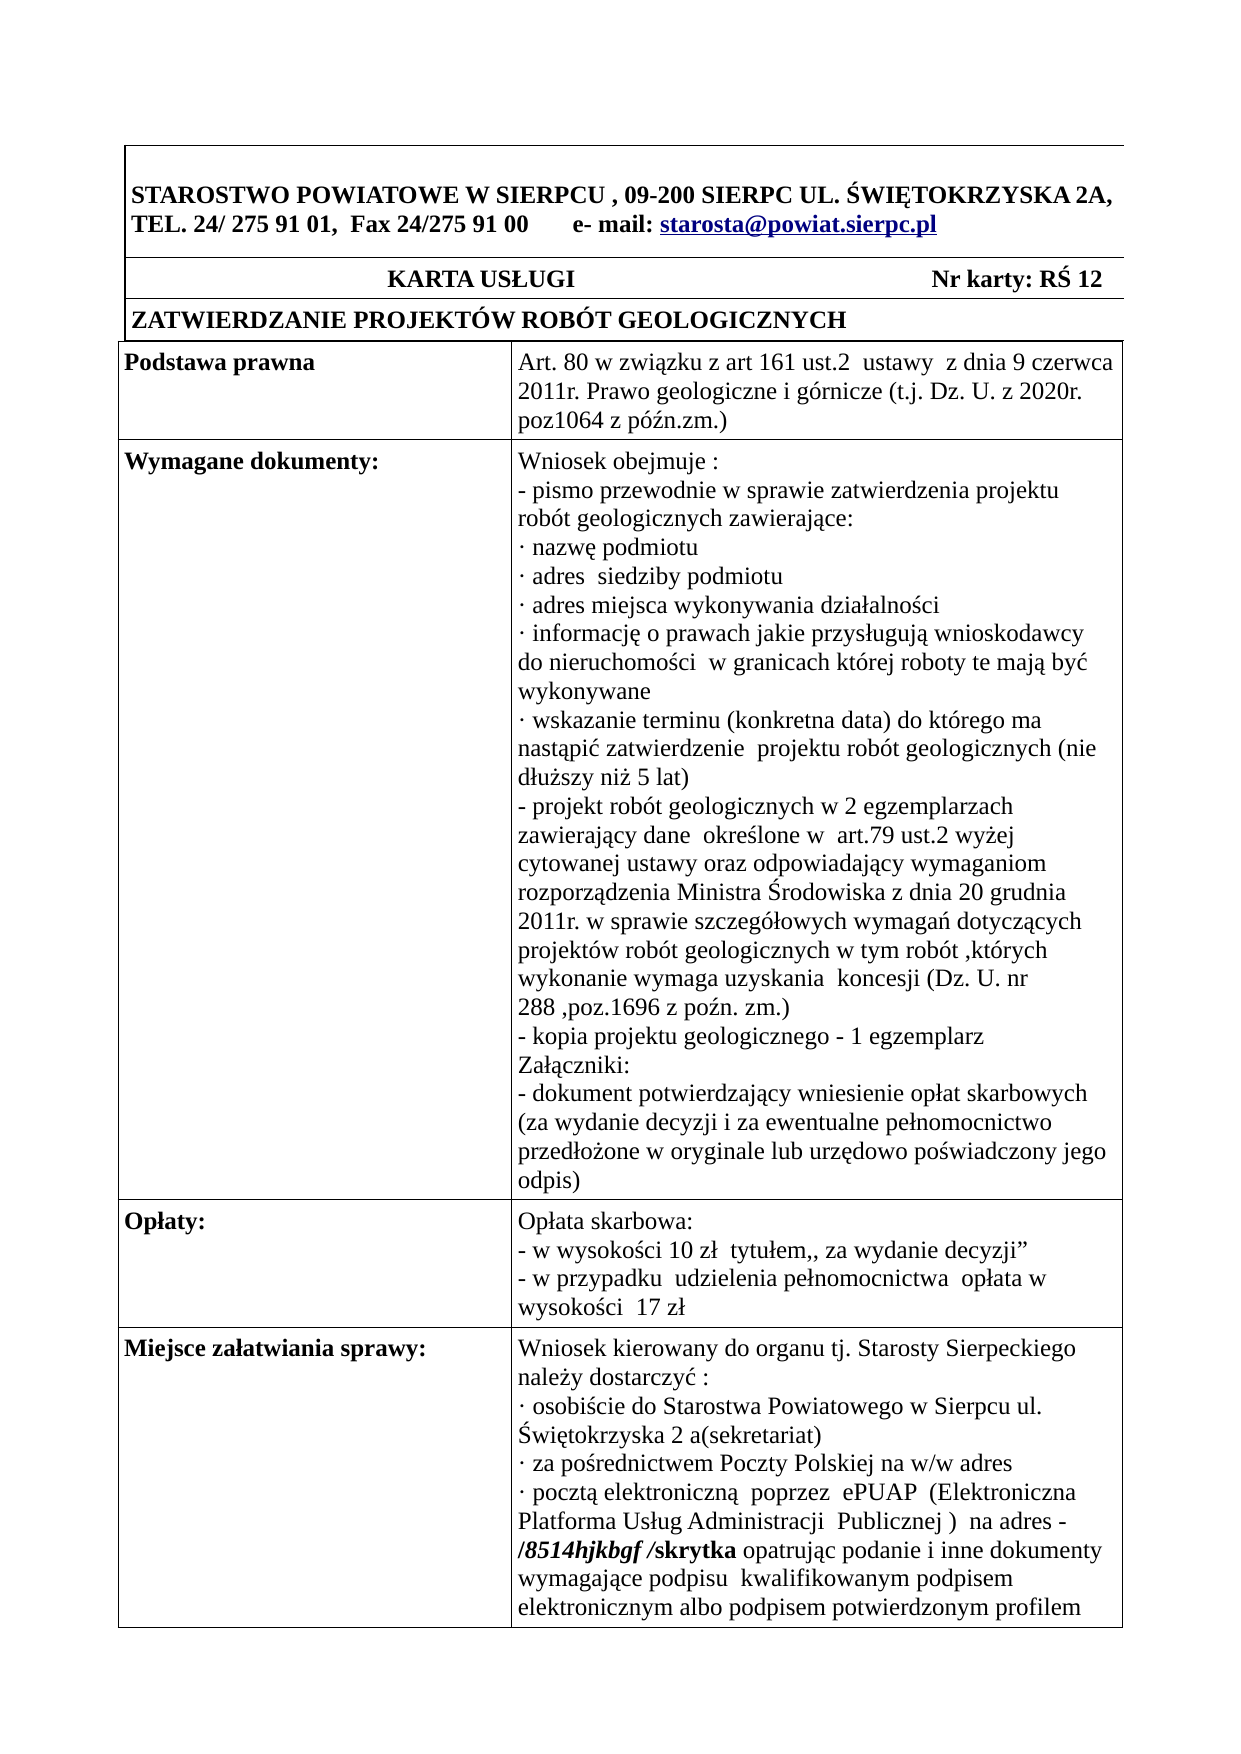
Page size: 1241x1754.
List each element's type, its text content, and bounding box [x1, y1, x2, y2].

table_header STAROSTWO POWIATOWE W SIERPCU , 09-200 SIERPC UL. ŚWIĘTOKRZYSKA 2A, TEL. 24/ 275 91 01, Fax 24/275 91 00 e- mail: starosta@powiat.sierpc.pl [126, 146, 1123, 257]
table_cell Miejsce załatwiania sprawy: [119, 1328, 511, 1627]
table_cell KARTA USŁUGI Nr karty: RŚ 12 [126, 258, 1123, 298]
table_cell Wniosek kierowany do organu tj. Starosty Sierpeckiego należy dostarczyć : · osobiście do Starostwa Powiatowego w Sierpcu ul. Świętokrzyska 2 a(sekretariat) · za pośrednictwem Poczty Polskiej na w/w adres · pocztą elektroniczną poprzez ePUAP (Elektroniczna Platforma Usług Administracji Publicznej ) na adres - /8514hjkbgf /skrytka opatrując podanie i inne dokumenty wymagające podpisu kwalifikowanym podpisem elektronicznym albo podpisem potwierdzonym profilem [512, 1328, 1122, 1627]
table_cell Opłaty: [119, 1200, 511, 1327]
table_cell Wniosek obejmuje : - pismo przewodnie w sprawie zatwierdzenia projektu robót geologicznych zawierające: · nazwę podmiotu · adres siedziby podmiotu · adres miejsca wykonywania działalności · informację o prawach jakie przysługują wnioskodawcy do nieruchomości w granicach której roboty te mają być wykonywane · wskazanie terminu (konkretna data) do którego ma nastąpić zatwierdzenie projektu robót geologicznych (nie dłuższy niż 5 lat) - projekt robót geologicznych w 2 egzemplarzach zawierający dane określone w art.79 ust.2 wyżej cytowanej ustawy oraz odpowiadający wymaganiom rozporządzenia Ministra Środowiska z dnia 20 grudnia 2011r. w sprawie szczegółowych wymagań dotyczących projektów robót geologicznych w tym robót ,których wykonanie wymaga uzyskania koncesji (Dz. U. nr 288 ,poz.1696 z poźn. zm.) - kopia projektu geologicznego - 1 egzemplarz Załączniki: - dokument potwierdzający wniesienie opłat skarbowych (za wydanie decyzji i za ewentualne pełnomocnictwo przedłożone w oryginale lub urzędowo poświadczony jego odpis) [512, 440, 1122, 1199]
table_header Art. 80 w związku z art 161 ust.2 ustawy z dnia 9 czerwca 2011r. Prawo geologiczne i górnicze (t.j. Dz. U. z 2020r. poz1064 z późn.zm.) [512, 342, 1122, 439]
table_header Podstawa prawna [119, 342, 511, 439]
table_cell ZATWIERDZANIE PROJEKTÓW ROBÓT GEOLOGICZNYCH [126, 299, 1123, 339]
table_cell Opłata skarbowa: - w wysokości 10 zł tytułem,, za wydanie decyzji” - w przypadku udzielenia pełnomocnictwa opłata w wysokości 17 zł [512, 1200, 1122, 1327]
table_cell Wymagane dokumenty: [119, 440, 511, 1199]
